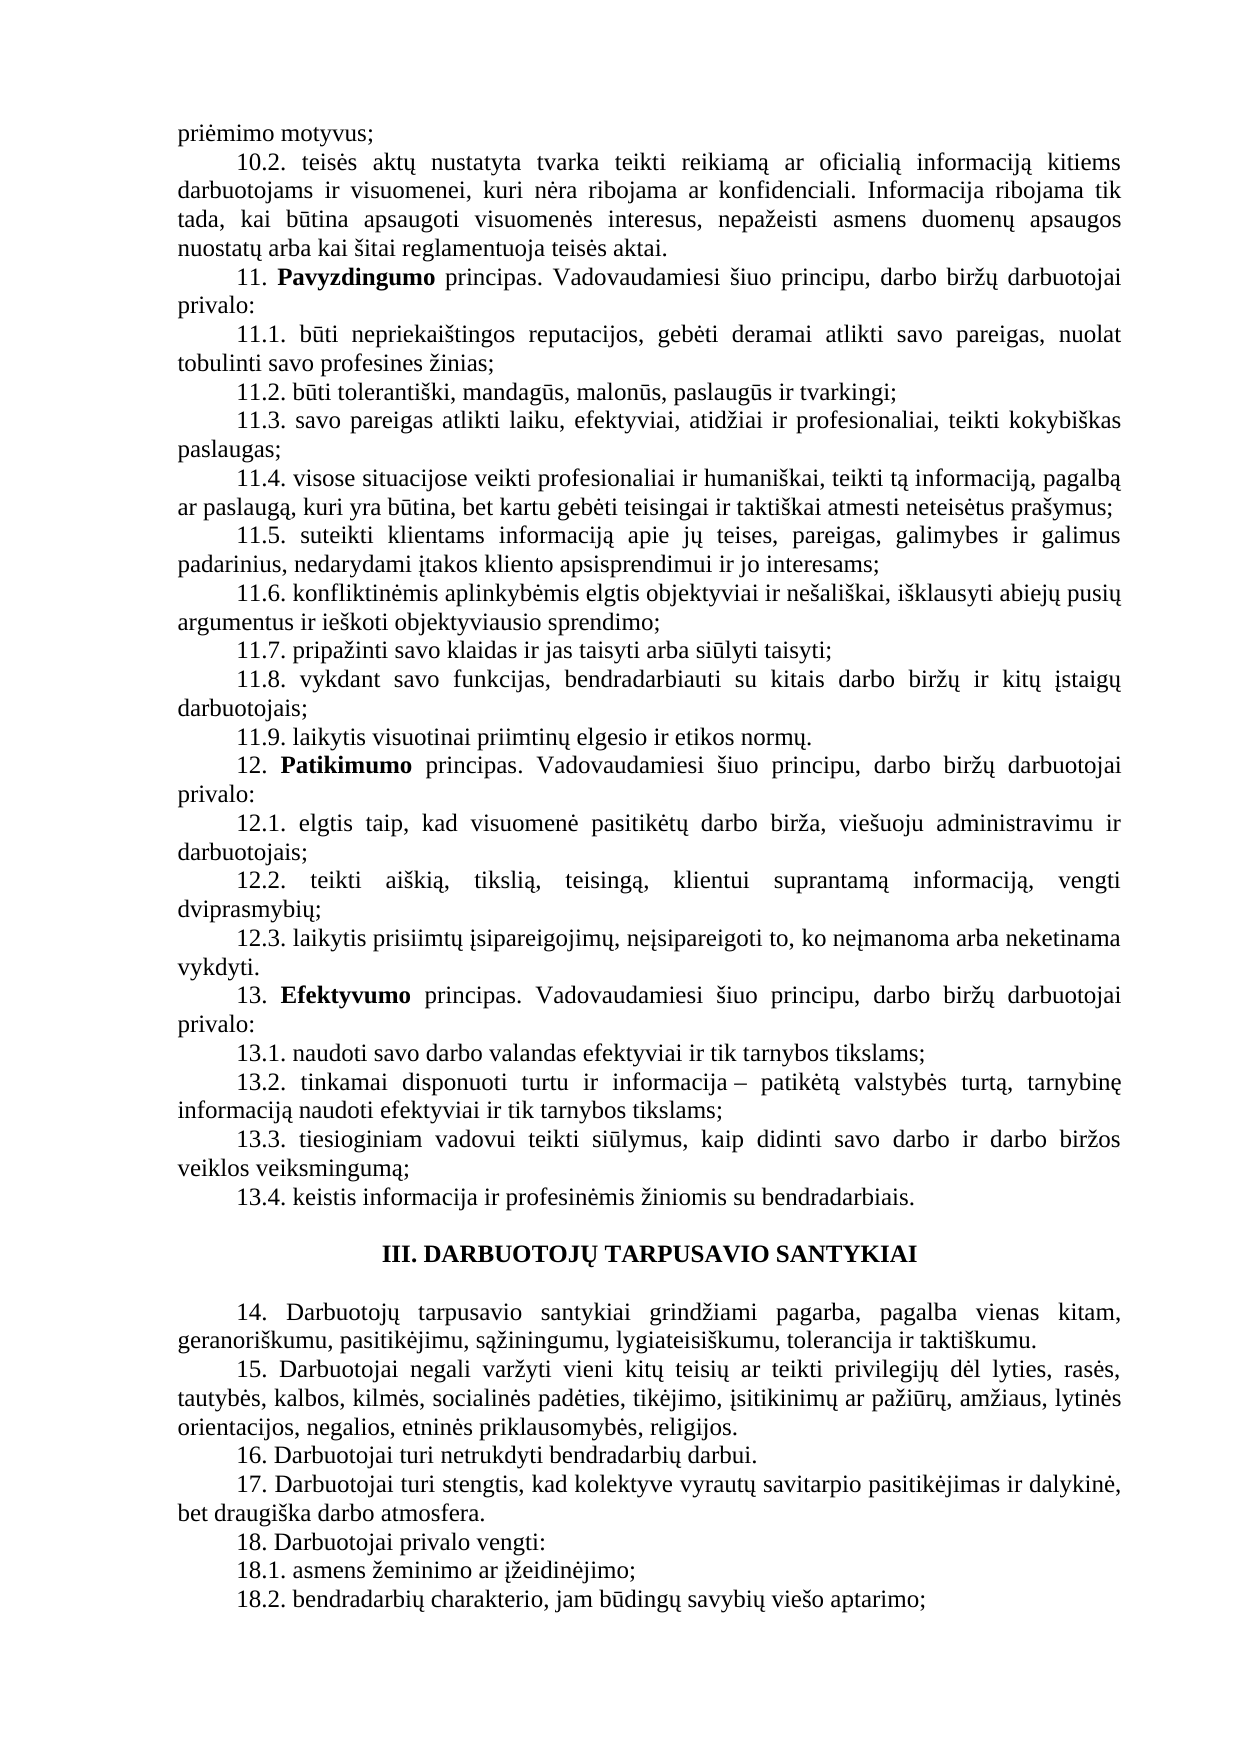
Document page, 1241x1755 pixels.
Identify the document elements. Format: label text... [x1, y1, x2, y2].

text 14. Darbuotojų tarpusavio santykiai grindžiami pagarba, pagalba vienas kitam, geranoriškumu, pasitikėjimu, sąžiningumu, lygiateisiškumu, tolerancija ir taktiškumu. [177, 1297, 1122, 1354]
text 13.2. tinkamai disponuoti turtu ir informacija – patikėtą valstybės turtą, tarnybinę informaciją naudoti efektyviai ir tik tarnybos tikslams; [177, 1067, 1122, 1124]
text 12.2. teikti aiškią, tikslią, teisingą, klientui suprantamą informaciją, vengti dviprasmybių; [177, 866, 1122, 923]
text 15. Darbuotojai negali varžyti vieni kitų teisių ar teikti privilegijų dėl lyties, rasės, tautybės, kalbos, kilmės, socialinės padėties, tikėjimo, įsitikinimų ar pažiūrų, amžiaus, lytinės orientacijos, negalios, etninės priklausomybės, religijos. [177, 1354, 1122, 1441]
text 11.8. vykdant savo funkcijas, bendradarbiauti su kitais darbo biržų ir kitų įstaigų darbuotojais; [177, 664, 1122, 722]
text 11.1. būti nepriekaištingos reputacijos, gebėti deramai atlikti savo pareigas, nuolat tobulinti savo profesines žinias; [177, 319, 1122, 377]
text 11.7. pripažinti savo klaidas ir jas taisyti arba siūlyti taisyti; [177, 636, 1122, 664]
text 13. Efektyvumo principas. Vadovaudamiesi šiuo principu, darbo biržų darbuotojai privalo: [177, 981, 1122, 1038]
text priėmimo motyvus; [177, 118, 1122, 147]
text 11.3. savo pareigas atlikti laiku, efektyviai, atidžiai ir profesionaliai, teikti kokybiškas paslaugas; [177, 406, 1122, 463]
text 12.1. elgtis taip, kad visuomenė pasitikėtų darbo birža, viešuoju administravimu ir darbuotojais; [177, 808, 1122, 866]
text 11.4. visose situacijose veikti profesionaliai ir humaniškai, teikti tą informaciją, pagalbą ar paslaugą, kuri yra būtina, bet kartu gebėti teisingai ir taktiškai atmesti neteisėtus prašymus; [177, 463, 1122, 521]
text 11.5. suteikti klientams informaciją apie jų teises, pareigas, galimybes ir galimus padarinius, nedarydami įtakos kliento apsisprendimui ir jo interesams; [177, 521, 1122, 578]
text 12.3. laikytis prisiimtų įsipareigojimų, neįsipareigoti to, ko neįmanoma arba neketinama vykdyti. [177, 923, 1122, 981]
text 18. Darbuotojai privalo vengti: [177, 1527, 1122, 1556]
text 13.4. keistis informacija ir profesinėmis žiniomis su bendradarbiais. [177, 1182, 1122, 1211]
text 11. Pavyzdingumo principas. Vadovaudamiesi šiuo principu, darbo biržų darbuotojai privalo: [177, 262, 1122, 319]
text III. Darbuotojų TARPUSAVIO SANTYKIAI [177, 1239, 1122, 1268]
text 18.1. asmens žeminimo ar įžeidinėjimo; [177, 1556, 1122, 1584]
text 12. Patikimumo principas. Vadovaudamiesi šiuo principu, darbo biržų darbuotojai privalo: [177, 751, 1122, 808]
text 17. Darbuotojai turi stengtis, kad kolektyve vyrautų savitarpio pasitikėjimas ir dalykinė, bet draugiška darbo atmosfera. [177, 1469, 1122, 1527]
text 10.2. teisės aktų nustatyta tvarka teikti reikiamą ar oficialią informaciją kitiems darbuotojams ir visuomenei, kuri nėra ribojama ar konfidenciali. Informacija ribojama tik tada, kai būtina apsaugoti visuomenės interesus, nepažeisti asmens duomenų apsaugos nuostatų arba kai šitai reglamentuoja teisės aktai. [177, 147, 1122, 262]
text 11.2. būti tolerantiški, mandagūs, malonūs, paslaugūs ir tvarkingi; [177, 377, 1122, 406]
text 13.3. tiesioginiam vadovui teikti siūlymus, kaip didinti savo darbo ir darbo biržos veiklos veiksmingumą; [177, 1124, 1122, 1182]
text 13.1. naudoti savo darbo valandas efektyviai ir tik tarnybos tikslams; [177, 1038, 1122, 1067]
text 18.2. bendradarbių charakterio, jam būdingų savybių viešo aptarimo; [177, 1584, 1122, 1613]
text 11.6. konfliktinėmis aplinkybėmis elgtis objektyviai ir nešališkai, išklausyti abiejų pusių argumentus ir ieškoti objektyviausio sprendimo; [177, 578, 1122, 636]
text 11.9. laikytis visuotinai priimtinų elgesio ir etikos normų. [177, 722, 1122, 751]
text 16. Darbuotojai turi netrukdyti bendradarbių darbui. [177, 1441, 1122, 1469]
